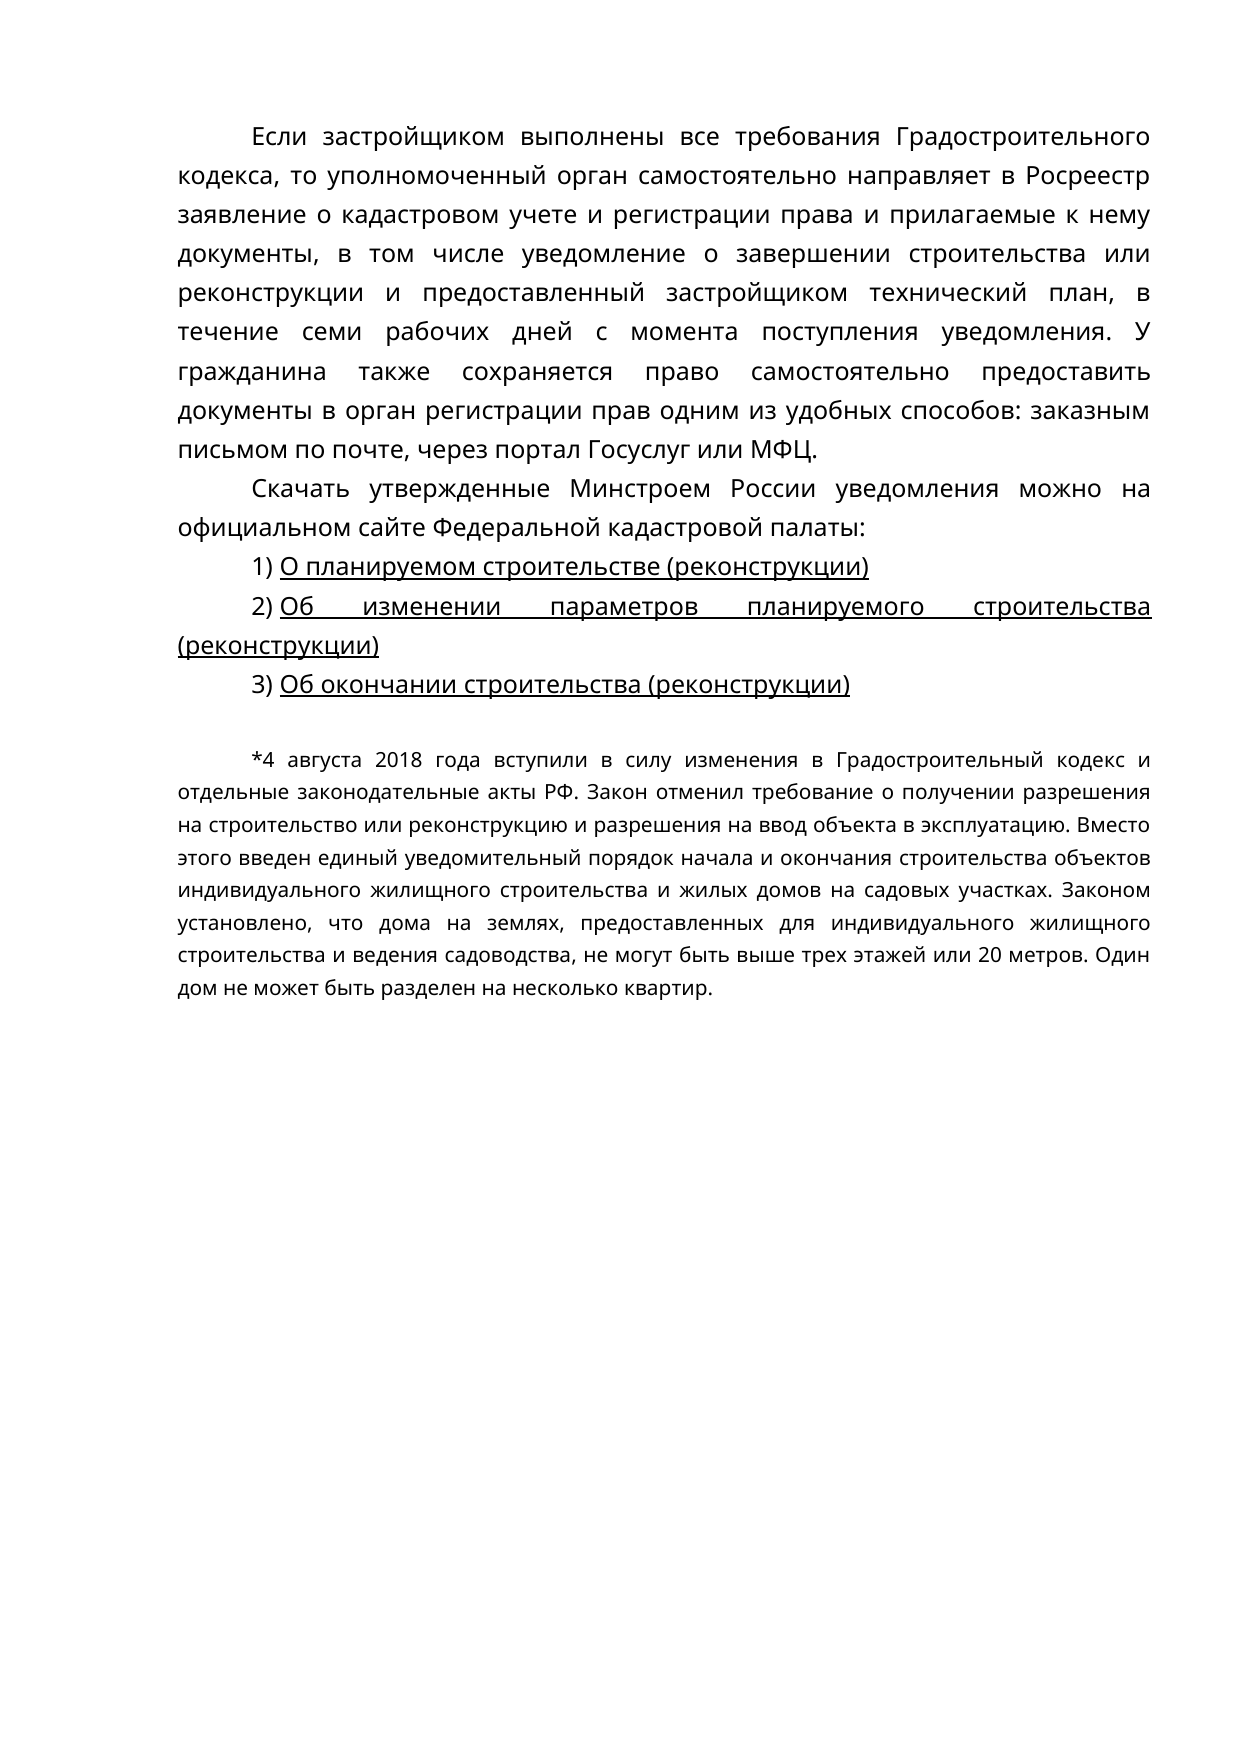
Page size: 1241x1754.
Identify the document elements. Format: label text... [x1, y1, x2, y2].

text 1) О планируемом строительстве (реконструкции) [177, 549, 1152, 583]
text 3) Об окончании строительства (реконструкции) [177, 666, 1152, 701]
text Если застройщиком выполнены все требования Градостроительного кодекса, то уполномоченный орган самостоятельно направляет в Росреестр заявление о кадастровом учете и регистрации права и прилагаемые к нему документы, в том числе уведомление о завершении строительства или реконструкции и предоставленный застройщиком технический план, в течение семи рабочих дней с момента поступления уведомления. У гражданина также сохраняется право самостоятельно предоставить документы в орган регистрации прав одним из удобных способов: заказным письмом по почте, через портал Госуслуг или МФЦ. [177, 118, 1152, 466]
text *4 августа 2018 года вступили в силу изменения в Градостроительный кодекс и отдельные законодательные акты РФ. Закон отменил требование о получении разрешения на строительство или реконструкцию и разрешения на ввод объекта в эксплуатацию. Вместо этого введен единый уведомительный порядок начала и окончания строительства объектов индивидуального жилищного строительства и жилых домов на садовых участках. Законом установлено, что дома на землях, предоставленных для индивидуального жилищного строительства и ведения садоводства, не могут быть выше трех этажей или 20 метров. Один дом не может быть разделен на несколько квартир. [177, 745, 1152, 1001]
text Скачать утвержденные Минстроем России уведомления можно на официальном сайте Федеральной кадастровой палаты: [177, 471, 1152, 544]
text 2) Об изменении параметров планируемого строительства (реконструкции) [177, 588, 1152, 661]
